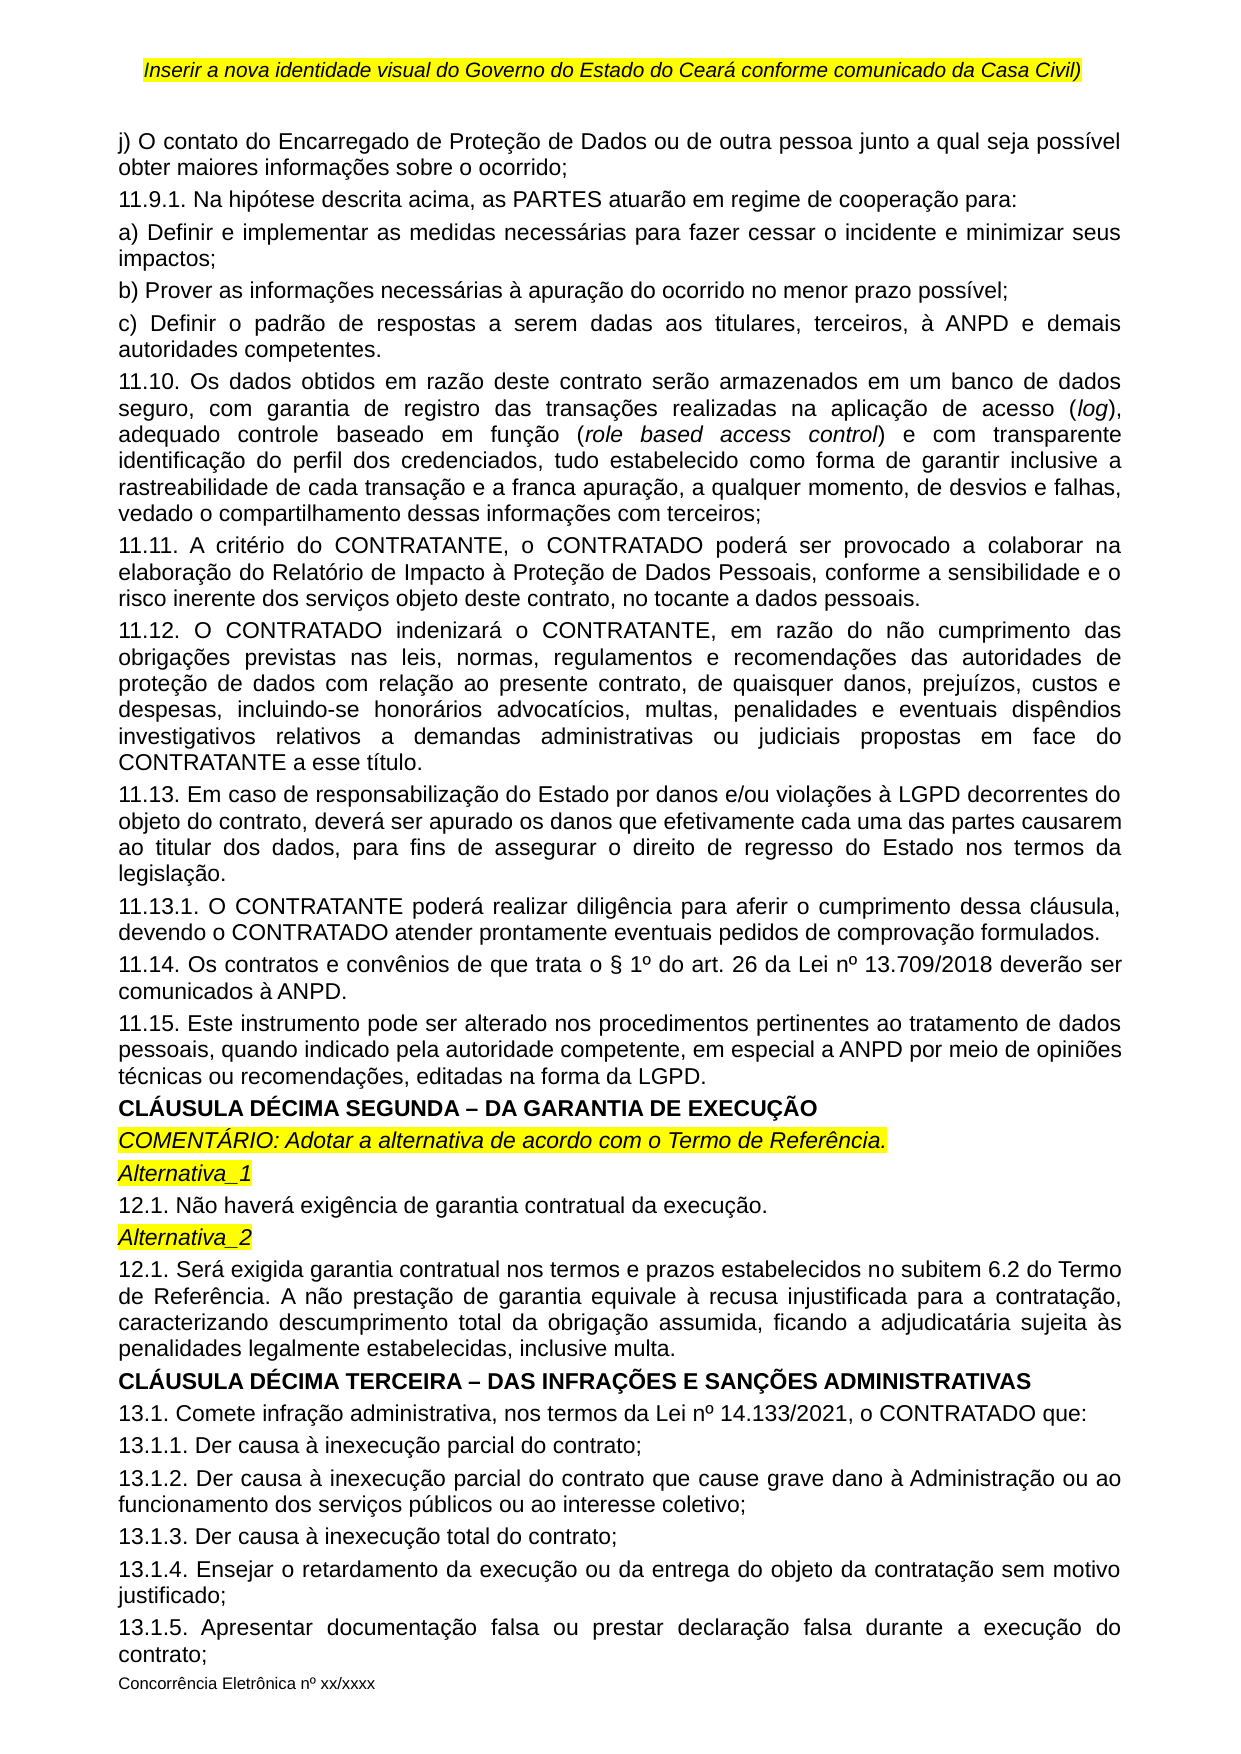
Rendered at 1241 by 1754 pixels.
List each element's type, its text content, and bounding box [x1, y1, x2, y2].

text Alternativa_2 [118, 1224, 1122, 1250]
text c) Definir o padrão de respostas a serem dadas aos titulares, terceiros, à ANPD e demais autoridades competentes. [118, 309, 1122, 362]
text b) Prover as informações necessárias à apuração do ocorrido no menor prazo possível; [118, 277, 1122, 303]
text 11.11. A critério do CONTRATANTE, o CONTRATADO poderá ser provocado a colaborar na elaboração do Relatório de Impacto à Proteção de Dados Pessoais, conforme a sensibilidade e o risco inerente dos serviços objeto deste contrato, no tocante a dados pessoais. [118, 532, 1122, 611]
text 13.1.3. Der causa à inexecução total do contrato; [118, 1523, 1122, 1549]
text a) Definir e implementar as medidas necessárias para fazer cessar o incidente e minimizar seus impactos; [118, 218, 1122, 271]
text 13.1. Comete infração administrativa, nos termos da Lei nº 14.133/2021, o CONTRATADO que: [118, 1400, 1122, 1426]
text CLÁUSULA DÉCIMA TERCEIRA – DAS INFRAÇÕES E SANÇÕES ADMINISTRATIVAS [118, 1368, 1122, 1394]
text j) O contato do Encarregado de Proteção de Dados ou de outra pessoa junto a qual seja possível obter maiores informações sobre o ocorrido; [118, 128, 1122, 180]
text 11.12. O CONTRATADO indenizará o CONTRATANTE, em razão do não cumprimento das obrigações previstas nas leis, normas, regulamentos e recomendações das autoridades de proteção de dados com relação ao presente contrato, de quaisquer danos, prejuízos, custos e despesas, incluindo-se honorários advocatícios, multas, penalidades e eventuais dispêndios investigativos relativos a demandas administrativas ou judiciais propostas em face do CONTRATANTE a esse título. [118, 617, 1122, 775]
text 11.13.1. O CONTRATANTE poderá realizar diligência para aferir o cumprimento dessa cláusula, devendo o CONTRATADO atender prontamente eventuais pedidos de comprovação formulados. [118, 893, 1122, 945]
text 11.9.1. Na hipótese descrita acima, as PARTES atuarão em regime de cooperação para: [118, 186, 1122, 213]
text 12.1. Não haverá exigência de garantia contratual da execução. [118, 1192, 1122, 1218]
text 11.15. Este instrumento pode ser alterado nos procedimentos pertinentes ao tratamento de dados pessoais, quando indicado pela autoridade competente, em especial a ANPD por meio de opiniões técnicas ou recomendações, editadas na forma da LGPD. [118, 1010, 1122, 1089]
text 11.14. Os contratos e convênios de que trata o § 1º do art. 26 da Lei nº 13.709/2018 deverão ser comunicados à ANPD. [118, 951, 1122, 1004]
text 12.1. Será exigida garantia contratual nos termos e prazos estabelecidos no subitem 6.2 do Termo de Referência. A não prestação de garantia equivale à recusa injustificada para a contratação, caracterizando descumprimento total da obrigação assumida, ficando a adjudicatária sujeita às penalidades legalmente estabelecidas, inclusive multa. [118, 1256, 1122, 1362]
text 13.1.4. Ensejar o retardamento da execução ou da entrega do objeto da contratação sem motivo justificado; [118, 1556, 1122, 1608]
text 11.10. Os dados obtidos em razão deste contrato serão armazenados em um banco de dados seguro, com garantia de registro das transações realizadas na aplicação de acesso (log), adequado controle baseado em função (role based access control) e com transparente identificação do perfil dos credenciados, tudo estabelecido como forma de garantir inclusive a rastreabilidade de cada transação e a franca apuração, a qualquer momento, de desvios e falhas, vedado o compartilhamento dessas informações com terceiros; [118, 368, 1122, 526]
text 13.1.5. Apresentar documentação falsa ou prestar declaração falsa durante a execução do contrato; [118, 1614, 1122, 1667]
text Alternativa_1 [118, 1159, 1122, 1186]
text CLÁUSULA DÉCIMA SEGUNDA – DA GARANTIA DE EXECUÇÃO [118, 1095, 1122, 1121]
text COMENTÁRIO: Adotar a alternativa de acordo com o Termo de Referência. [118, 1127, 1122, 1153]
text 11.13. Em caso de responsabilização do Estado por danos e/ou violações à LGPD decorrentes do objeto do contrato, deverá ser apurado os danos que efetivamente cada uma das partes causarem ao titular dos dados, para fins de assegurar o direito de regresso do Estado nos termos da legislação. [118, 781, 1122, 887]
text 13.1.1. Der causa à inexecução parcial do contrato; [118, 1432, 1122, 1459]
text 13.1.2. Der causa à inexecução parcial do contrato que cause grave dano à Administração ou ao funcionamento dos serviços públicos ou ao interesse coletivo; [118, 1464, 1122, 1517]
